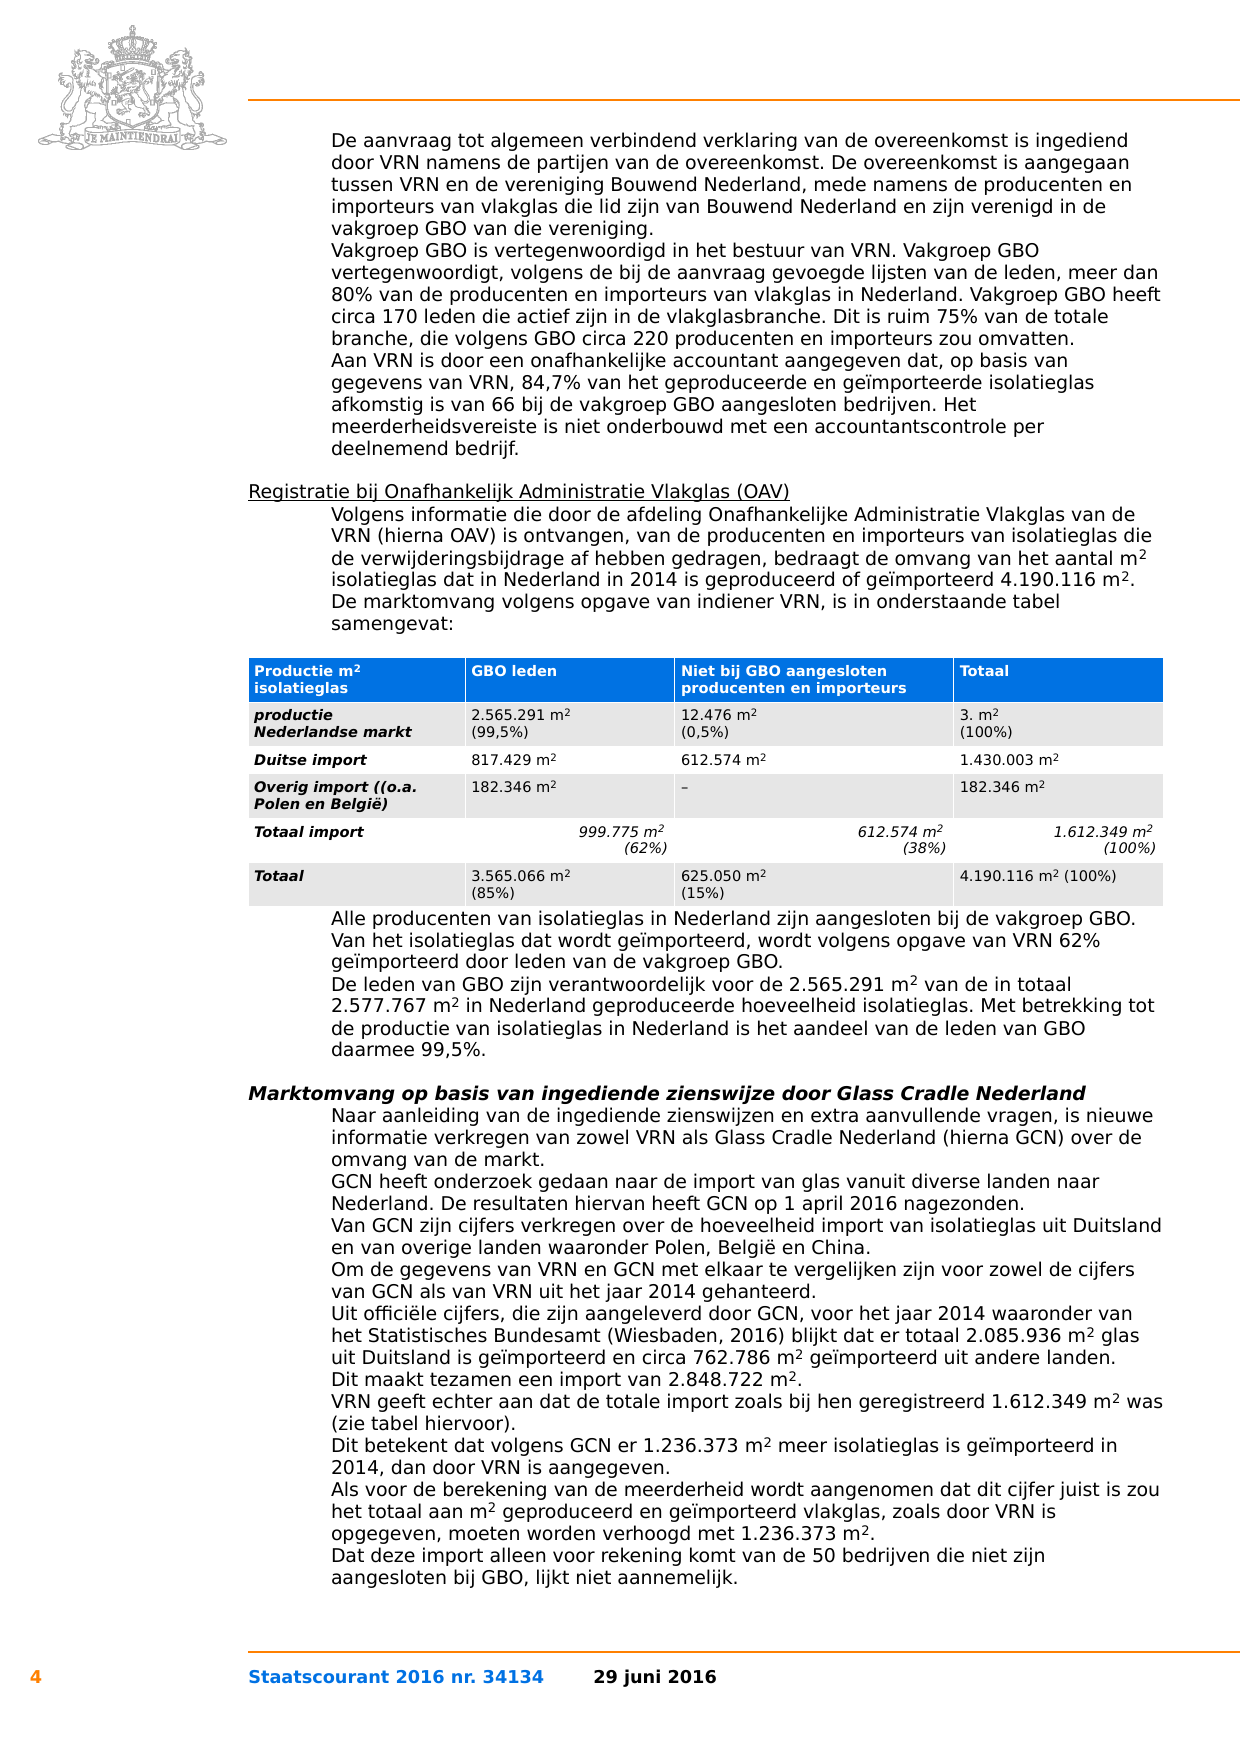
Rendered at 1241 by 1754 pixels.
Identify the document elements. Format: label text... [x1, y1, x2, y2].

table_cell Totaal import [249, 819, 465, 862]
picture [38, 25, 227, 150]
table_cell 12.476 m2 (0,5%) [675, 703, 953, 746]
text Als voor de berekening van de meerderheid wordt aangenomen dat dit cijfer juist is zou het totaal aan m2 geproduceerd en geïmporteerd vlakglas, zoals door VRN is opgegeven, moeten worden verhoogd met 1.236.373 m2. [331, 1479, 1163, 1545]
text Naar aanleiding van de ingediende zienswijzen en extra aanvullende vragen, is nieuwe informatie verkregen van zowel VRN als Glass Cradle Nederland (hierna GCN) over de omvang van de markt. [331, 1105, 1163, 1171]
text Van GCN zijn cijfers verkregen over de hoeveelheid import van isolatieglas uit Duitsland en van overige landen waaronder Polen, België en China. [331, 1215, 1163, 1259]
table_header Productie m2 isolatieglas [249, 658, 465, 702]
table_cell 817.429 m2 [466, 747, 674, 773]
table_cell Totaal [249, 863, 465, 906]
text Aan VRN is door een onafhankelijke accountant aangegeven dat, op basis van gegevens van VRN, 84,7% van het geproduceerde en geïmporteerde isolatieglas afkomstig is van 66 bij de vakgroep GBO aangesloten bedrijven. Het meerderheidsvereiste is niet onderbouwd met een accountantscontrole per deelnemend bedrijf. [331, 350, 1163, 459]
table_cell productie Nederlandse markt [249, 703, 465, 746]
text Alle producenten van isolatieglas in Nederland zijn aangesloten bij de vakgroep GBO. Van het isolatieglas dat wordt geïmporteerd, wordt volgens opgave van VRN 62% geïmporteerd door leden van de vakgroep GBO. [331, 908, 1163, 973]
text Dit betekent dat volgens GCN er 1.236.373 m2 meer isolatieglas is geïmporteerd in 2014, dan door VRN is aangegeven. [331, 1435, 1163, 1479]
table_cell 1.612.349 m2 (100%) [954, 819, 1163, 862]
table_cell 612.574 m2 (38%) [675, 819, 953, 862]
table_cell Duitse import [249, 747, 465, 773]
subtitle Marktomvang op basis van ingediende zienswijze door Glass Cradle Nederland [248, 1083, 1163, 1105]
subtitle Registratie bij Onafhankelijk Administratie Vlakglas (OAV) [248, 481, 1163, 503]
text Om de gegevens van VRN en GCN met elkaar te vergelijken zijn voor zowel de cijfers van GCN als van VRN uit het jaar 2014 gehanteerd. [331, 1259, 1163, 1303]
text Vakgroep GBO is vertegenwoordigd in het bestuur van VRN. Vakgroep GBO vertegenwoordigt, volgens de bij de aanvraag gevoegde lijsten van de leden, meer dan 80% van de producenten en importeurs van vlakglas in Nederland. Vakgroep GBO heeft circa 170 leden die actief zijn in de vlakglasbranche. Dit is ruim 75% van de totale branche, die volgens GBO circa 220 producenten en importeurs zou omvatten. [331, 240, 1163, 350]
text Dat deze import alleen voor rekening komt van de 50 bedrijven die niet zijn aangesloten bij GBO, lijkt niet aannemelijk. [331, 1545, 1163, 1589]
table_cell – [675, 774, 953, 818]
text Volgens informatie die door de afdeling Onafhankelijke Administratie Vlakglas van de VRN (hierna OAV) is ontvangen, van de producenten en importeurs van isolatieglas die de verwijderingsbijdrage af hebben gedragen, bedraagt de omvang van het aantal m2 isolatieglas dat in Nederland in 2014 is geproduceerd of geïmporteerd 4.190.116 m2. [331, 503, 1163, 591]
table_cell 612.574 m2 [675, 747, 953, 773]
table_cell Overig import ((o.a. Polen en België) [249, 774, 465, 818]
text De leden van GBO zijn verantwoordelijk voor de 2.565.291 m2 van de in totaal 2.577.767 m2 in Nederland geproduceerde hoeveelheid isolatieglas. Met betrekking tot de productie van isolatieglas in Nederland is het aandeel van de leden van GBO daarmee 99,5%. [331, 973, 1163, 1061]
table_cell 182.346 m2 [954, 774, 1163, 818]
text Dit maakt tezamen een import van 2.848.722 m2. [331, 1369, 1163, 1391]
table_header GBO leden [466, 658, 674, 702]
table_cell 1.430.003 m2 [954, 747, 1163, 773]
table_cell 999.775 m2 (62%) [466, 819, 674, 862]
text De aanvraag tot algemeen verbindend verklaring van de overeenkomst is ingediend door VRN namens de partijen van de overeenkomst. De overeenkomst is aangegaan tussen VRN en de vereniging Bouwend Nederland, mede namens de producenten en importeurs van vlakglas die lid zijn van Bouwend Nederland en zijn verenigd in de vakgroep GBO van die vereniging. [331, 130, 1163, 240]
table_cell 3.565.066 m2 (85%) [466, 863, 674, 906]
table_cell 625.050 m2 (15%) [675, 863, 953, 906]
table_cell 2.565.291 m2 (99,5%) [466, 703, 674, 746]
table_header Niet bij GBO aangesloten producenten en importeurs [675, 658, 953, 702]
text Uit officiële cijfers, die zijn aangeleverd door GCN, voor het jaar 2014 waaronder van het Statistisches Bundesamt (Wiesbaden, 2016) blijkt dat er totaal 2.085.936 m2 glas uit Duitsland is geïmporteerd en circa 762.786 m2 geïmporteerd uit andere landen. [331, 1303, 1163, 1369]
text GCN heeft onderzoek gedaan naar de import van glas vanuit diverse landen naar Nederland. De resultaten hiervan heeft GCN op 1 april 2016 nagezonden. [331, 1171, 1163, 1215]
table_cell 3. m2 (100%) [954, 703, 1163, 746]
text De marktomvang volgens opgave van indiener VRN, is in onderstaande tabel samengevat: [331, 591, 1163, 635]
table_cell 182.346 m2 [466, 774, 674, 818]
text VRN geeft echter aan dat de totale import zoals bij hen geregistreerd 1.612.349 m2 was (zie tabel hiervoor). [331, 1391, 1163, 1435]
table_cell 4.190.116 m2 (100%) [954, 863, 1163, 906]
table_header Totaal [954, 658, 1163, 702]
